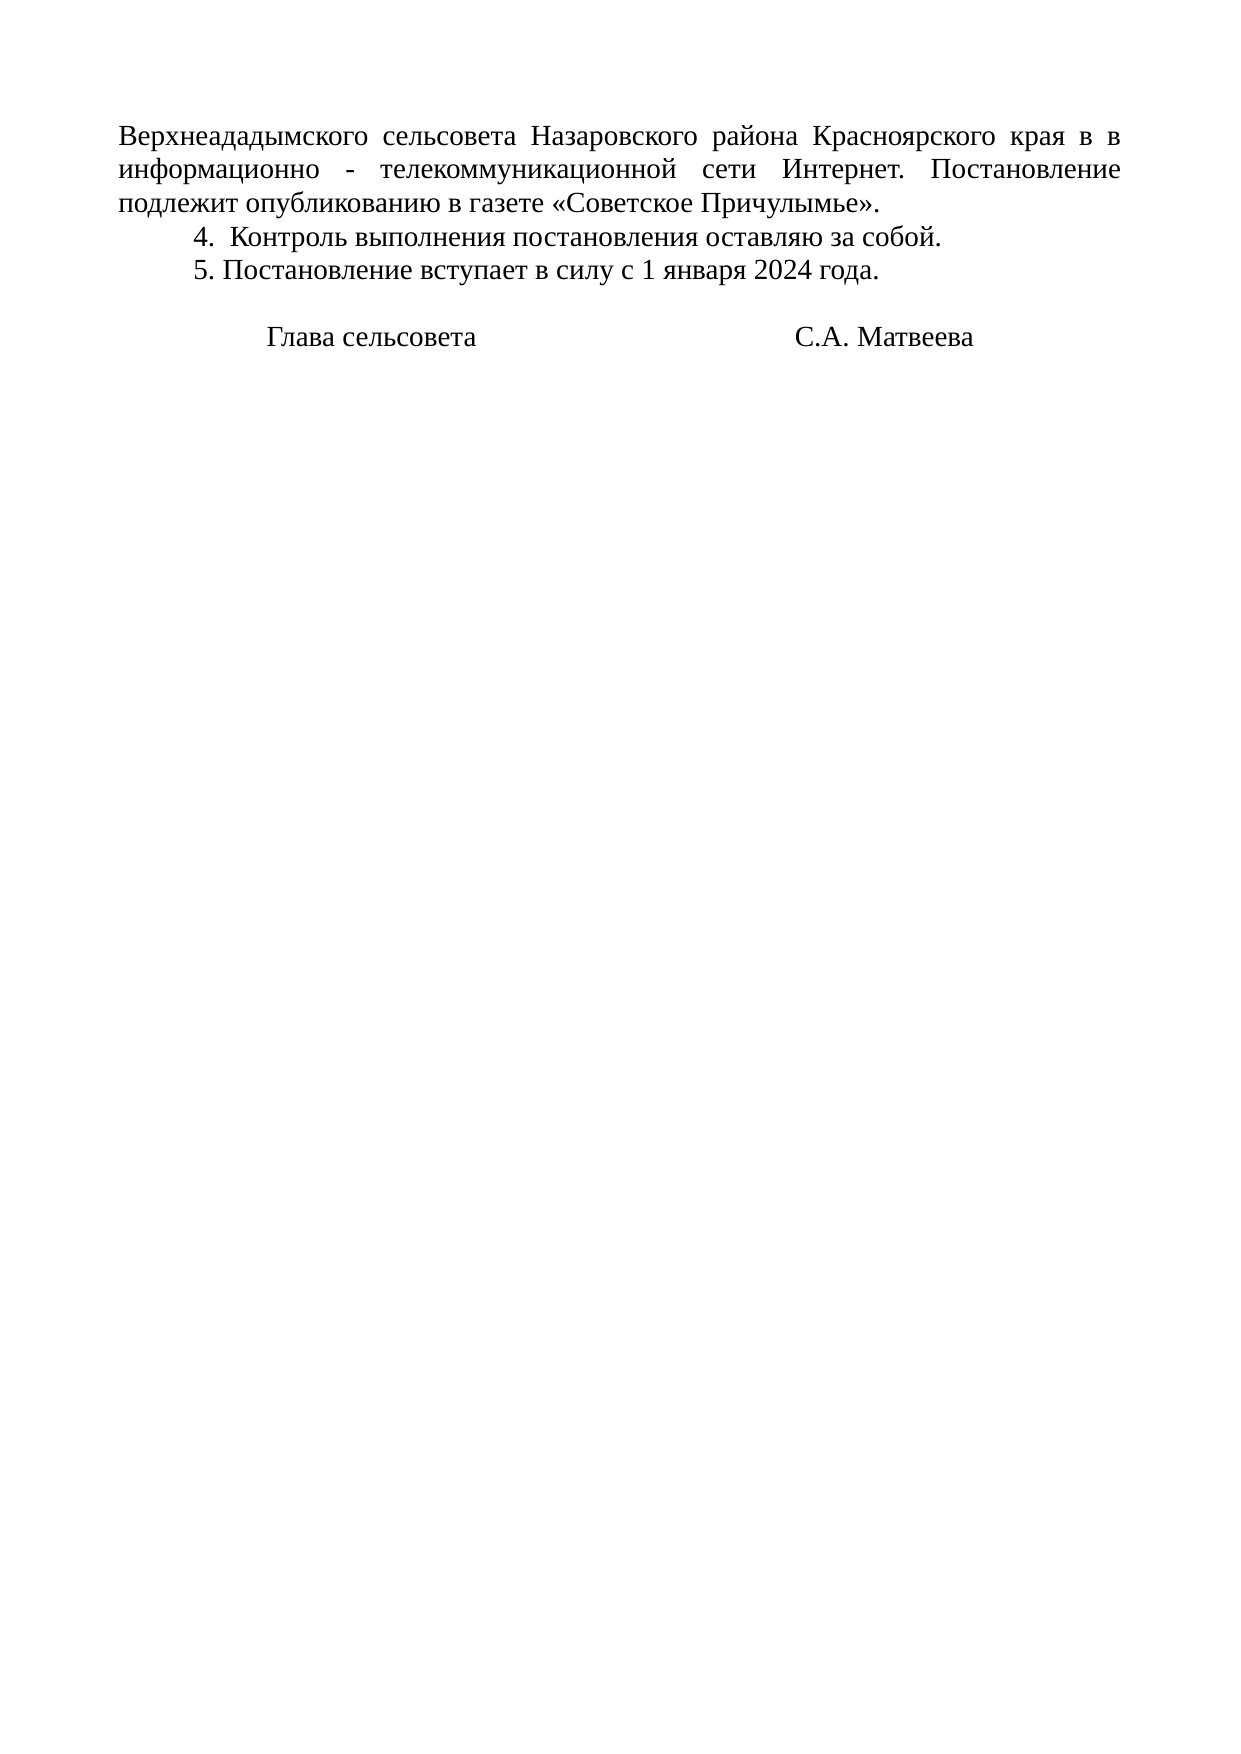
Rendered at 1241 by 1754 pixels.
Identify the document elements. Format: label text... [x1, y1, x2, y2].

text Верхнеададымского сельсовета Назаровского района Красноярского края в в информационно - телекоммуникационной сети Интернет. Постановление подлежит опубликованию в газете «Советское Причулымье». [118, 118, 1122, 219]
text 5. Постановление вступает в силу с 1 января 2024 года. [118, 252, 1122, 286]
text Глава сельсовета С.А. Матвеева [118, 319, 1122, 353]
text 4. Контроль выполнения постановления оставляю за собой. [118, 219, 1122, 252]
